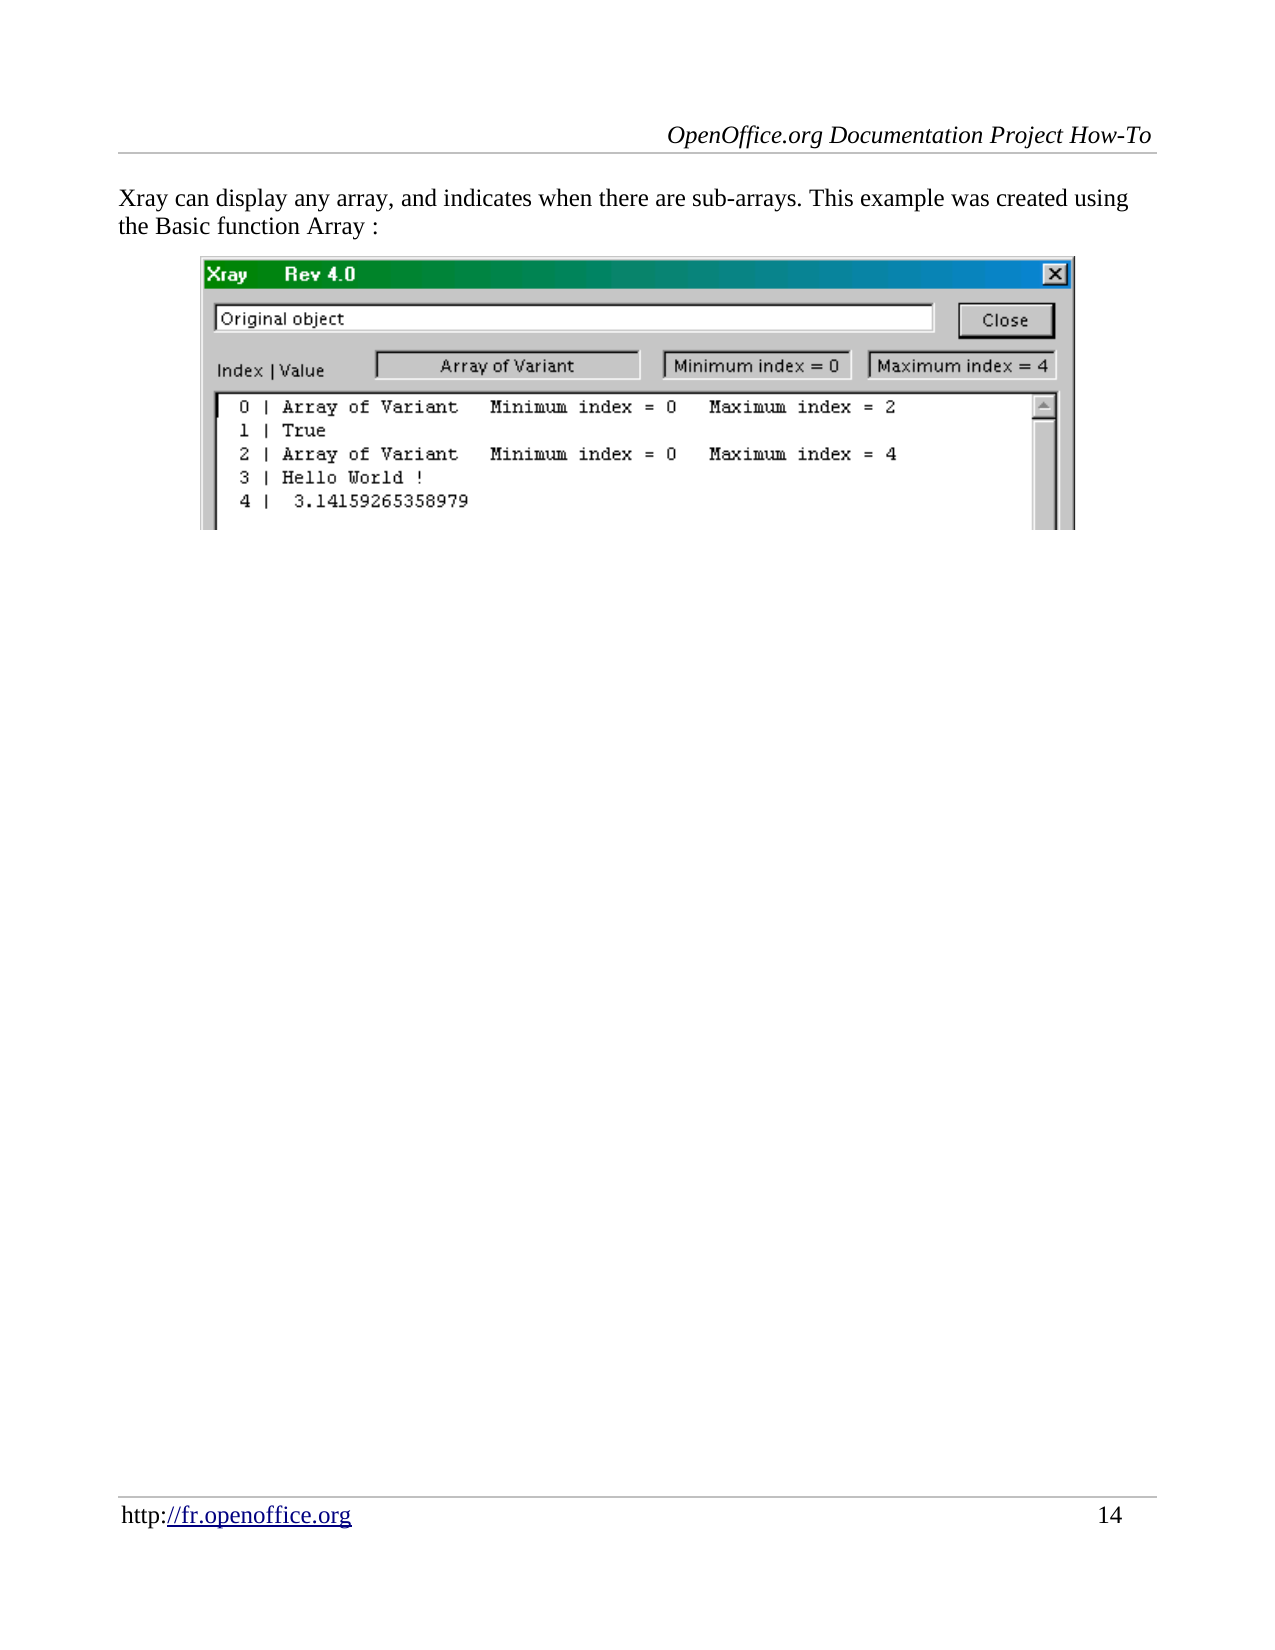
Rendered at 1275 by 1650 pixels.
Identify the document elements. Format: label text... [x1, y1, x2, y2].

picture [200, 256, 1075, 530]
text Xray can display any array, and indicates when there are sub-arrays. This example was created using the Basic function Array : [118, 183, 1157, 239]
